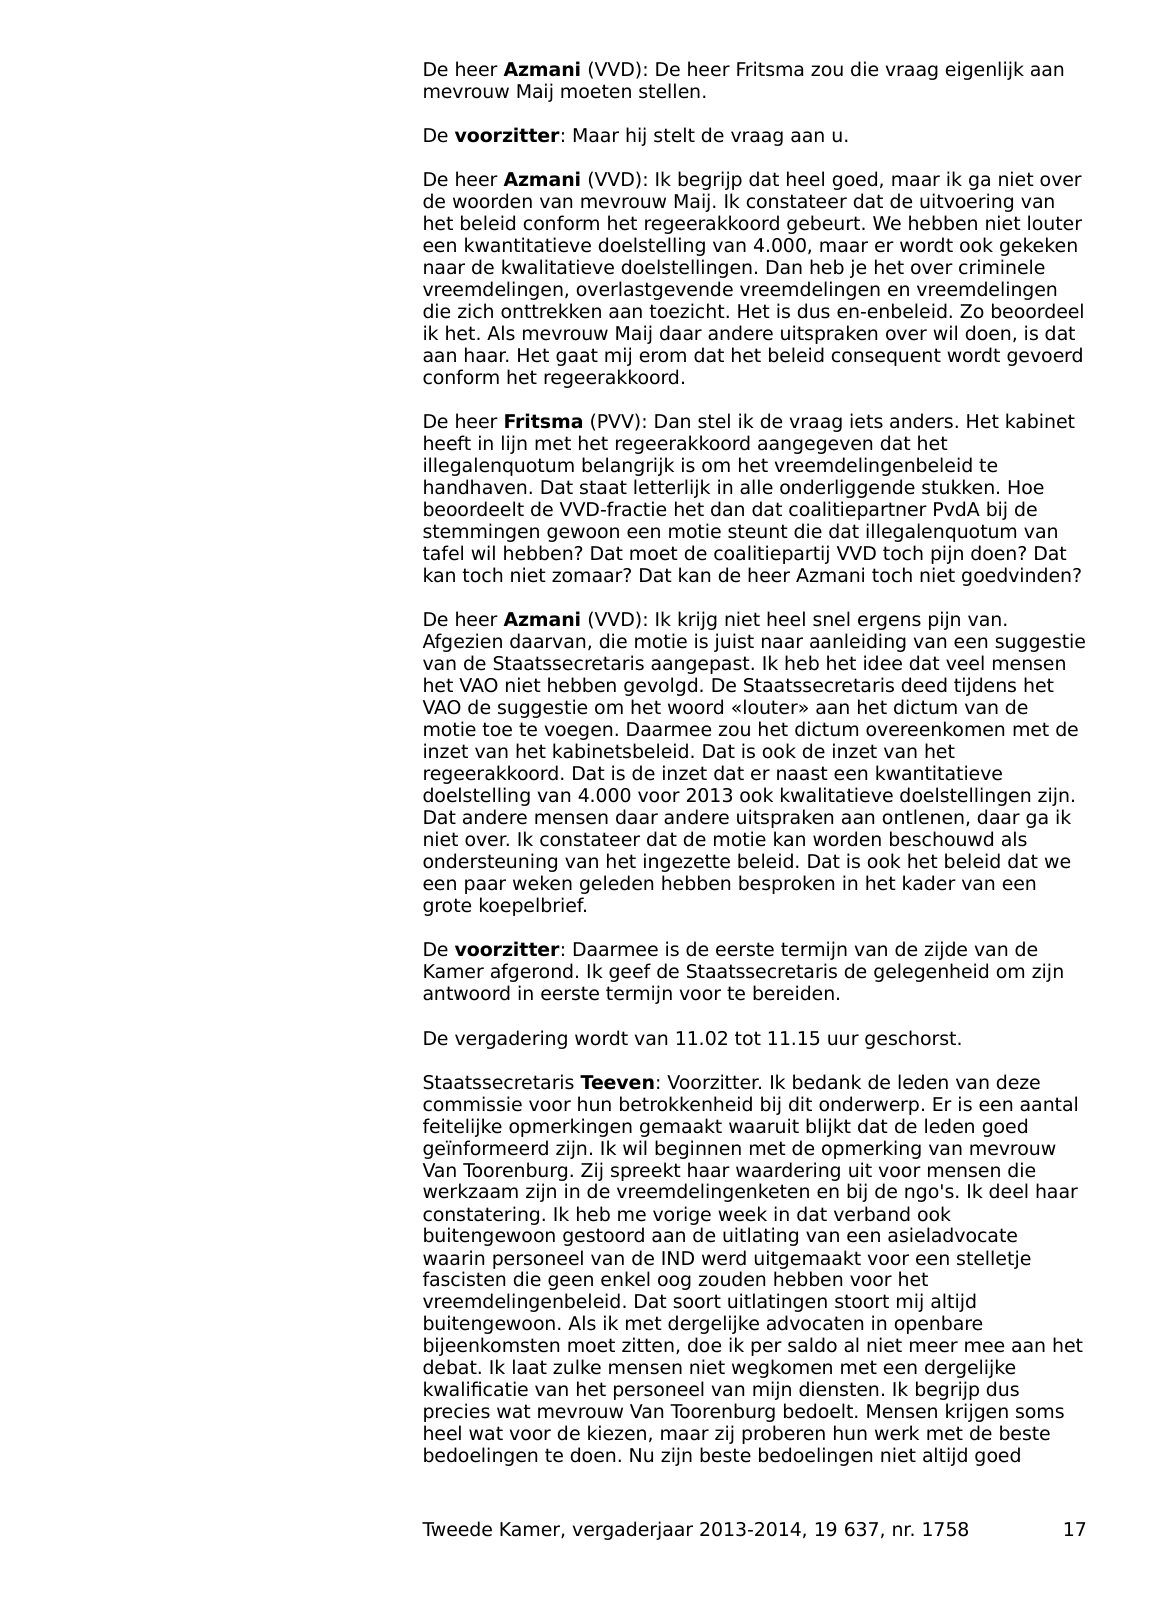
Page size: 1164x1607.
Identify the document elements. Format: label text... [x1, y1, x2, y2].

text De heer Azmani (VVD): Ik begrijp dat heel goed, maar ik ga niet over de woorden van mevrouw Maij. Ik constateer dat de uitvoering van het beleid conform het regeerakkoord gebeurt. We hebben niet louter een kwantitatieve doelstelling van 4.000, maar er wordt ook gekeken naar de kwalitatieve doelstellingen. Dan heb je het over criminele vreemdelingen, overlastgevende vreemdelingen en vreemdelingen die zich onttrekken aan toezicht. Het is dus en-enbeleid. Zo beoordeel ik het. Als mevrouw Maij daar andere uitspraken over wil doen, is dat aan haar. Het gaat mij erom dat het beleid consequent wordt gevoerd conform het regeerakkoord. [422, 169, 1087, 389]
text De voorzitter: Maar hij stelt de vraag aan u. [422, 125, 1087, 147]
text De heer Fritsma (PVV): Dan stel ik de vraag iets anders. Het kabinet heeft in lijn met het regeerakkoord aangegeven dat het illegalenquotum belangrijk is om het vreemdelingenbeleid te handhaven. Dat staat letterlijk in alle onderliggende stukken. Hoe beoordeelt de VVD-fractie het dan dat coalitiepartner PvdA bij de stemmingen gewoon een motie steunt die dat illegalenquotum van tafel wil hebben? Dat moet de coalitiepartij VVD toch pijn doen? Dat kan toch niet zomaar? Dat kan de heer Azmani toch niet goedvinden? [422, 411, 1087, 587]
text De vergadering wordt van 11.02 tot 11.15 uur geschorst. [422, 1027, 1087, 1049]
text De voorzitter: Daarmee is de eerste termijn van de zijde van de Kamer afgerond. Ik geef de Staatssecretaris de gelegenheid om zijn antwoord in eerste termijn voor te bereiden. [422, 939, 1087, 1005]
text De heer Azmani (VVD): Ik krijg niet heel snel ergens pijn van. Afgezien daarvan, die motie is juist naar aanleiding van een suggestie van de Staatssecretaris aangepast. Ik heb het idee dat veel mensen het VAO niet hebben gevolgd. De Staatssecretaris deed tijdens het VAO de suggestie om het woord «louter» aan het dictum van de motie toe te voegen. Daarmee zou het dictum overeenkomen met de inzet van het kabinetsbeleid. Dat is ook de inzet van het regeerakkoord. Dat is de inzet dat er naast een kwantitatieve doelstelling van 4.000 voor 2013 ook kwalitatieve doelstellingen zijn. Dat andere mensen daar andere uitspraken aan ontlenen, daar ga ik niet over. Ik constateer dat de motie kan worden beschouwd als ondersteuning van het ingezette beleid. Dat is ook het beleid dat we een paar weken geleden hebben besproken in het kader van een grote koepelbrief. [422, 609, 1087, 917]
text De heer Azmani (VVD): De heer Fritsma zou die vraag eigenlijk aan mevrouw Maij moeten stellen. [422, 59, 1087, 103]
text Staatssecretaris Teeven: Voorzitter. Ik bedank de leden van deze commissie voor hun betrokkenheid bij dit onderwerp. Er is een aantal feitelijke opmerkingen gemaakt waaruit blijkt dat de leden goed geïnformeerd zijn. Ik wil beginnen met de opmerking van mevrouw Van Toorenburg. Zij spreekt haar waardering uit voor mensen die werkzaam zijn in de vreemdelingenketen en bij de ngo's. Ik deel haar constatering. Ik heb me vorige week in dat verband ook buitengewoon gestoord aan de uitlating van een asieladvocate waarin personeel van de IND werd uitgemaakt voor een stelletje fascisten die geen enkel oog zouden hebben voor het vreemdelingenbeleid. Dat soort uitlatingen stoort mij altijd buitengewoon. Als ik met dergelijke advocaten in openbare bijeenkomsten moet zitten, doe ik per saldo al niet meer mee aan het debat. Ik laat zulke mensen niet wegkomen met een dergelijke kwalificatie van het personeel van mijn diensten. Ik begrijp dus precies wat mevrouw Van Toorenburg bedoelt. Mensen krijgen soms heel wat voor de kiezen, maar zij proberen hun werk met de beste bedoelingen te doen. Nu zijn beste bedoelingen niet altijd goed [422, 1072, 1087, 1467]
